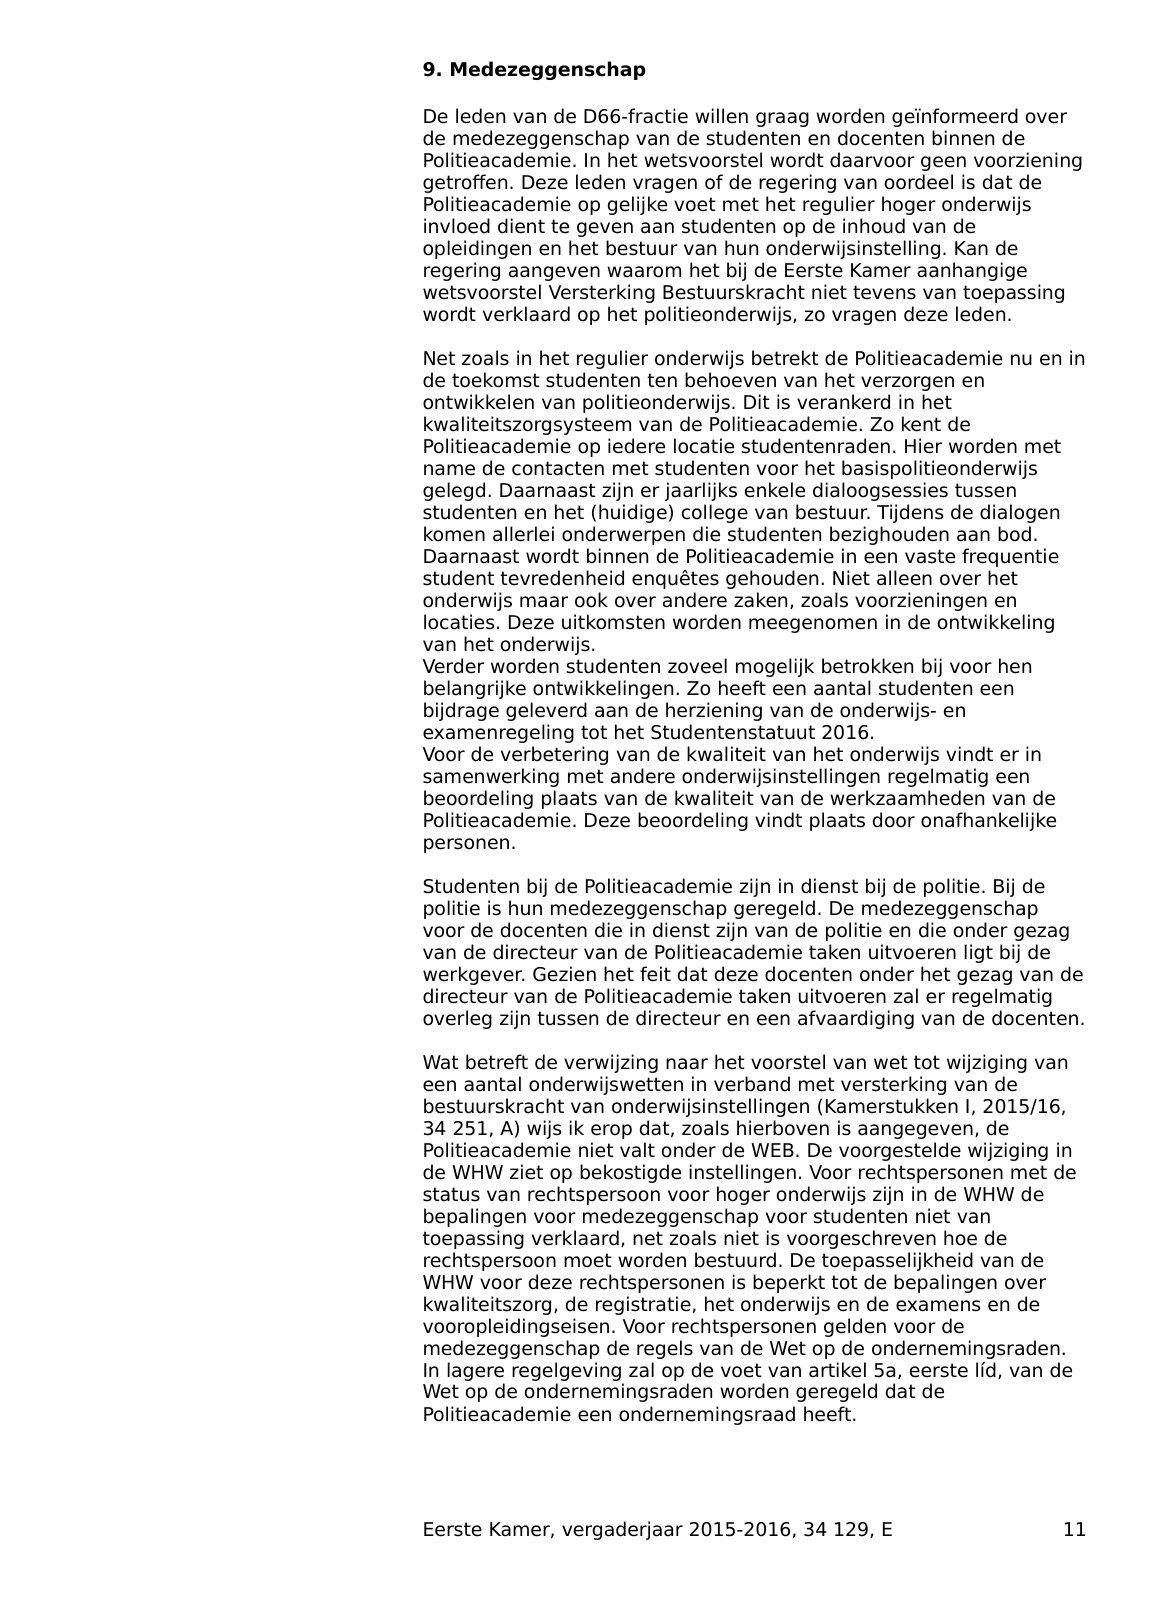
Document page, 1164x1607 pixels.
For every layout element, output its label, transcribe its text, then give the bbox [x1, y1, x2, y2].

text Daarnaast wordt binnen de Politieacademie in een vaste frequentie student tevredenheid enquêtes gehouden. Niet alleen over het onderwijs maar ook over andere zaken, zoals voorzieningen en locaties. Deze uitkomsten worden meegenomen in de ontwikkeling van het onderwijs. [422, 546, 1087, 656]
text Wat betreft de verwijzing naar het voorstel van wet tot wijziging van een aantal onderwijswetten in verband met versterking van de bestuurskracht van onderwijsinstellingen (Kamerstukken I, 2015/16, 34 251, A) wijs ik erop dat, zoals hierboven is aangegeven, de Politieacademie niet valt onder de WEB. De voorgestelde wijziging in de WHW ziet op bekostigde instellingen. Voor rechtspersonen met de status van rechtspersoon voor hoger onderwijs zijn in de WHW de bepalingen voor medezeggenschap voor studenten niet van toepassing verklaard, net zoals niet is voorgeschreven hoe de rechtspersoon moet worden bestuurd. De toepasselijkheid van de WHW voor deze rechtspersonen is beperkt tot de bepalingen over kwaliteitszorg, de registratie, het onderwijs en de examens en de vooropleidingseisen. Voor rechtspersonen gelden voor de medezeggenschap de regels van de Wet op de ondernemingsraden. In lagere regelgeving zal op de voet van artikel 5a, eerste líd, van de Wet op de ondernemingsraden worden geregeld dat de Politieacademie een ondernemingsraad heeft. [422, 1052, 1087, 1425]
subtitle 9. Medezeggenschap [422, 59, 1087, 81]
text Studenten bij de Politieacademie zijn in dienst bij de politie. Bij de politie is hun medezeggenschap geregeld. De medezeggenschap voor de docenten die in dienst zijn van de politie en die onder gezag van de directeur van de Politieacademie taken uitvoeren ligt bij de werkgever. Gezien het feit dat deze docenten onder het gezag van de directeur van de Politieacademie taken uitvoeren zal er regelmatig overleg zijn tussen de directeur en een afvaardiging van de docenten. [422, 876, 1087, 1029]
text De leden van de D66-fractie willen graag worden geïnformeerd over de medezeggenschap van de studenten en docenten binnen de Politieacademie. In het wetsvoorstel wordt daarvoor geen voorziening getroffen. Deze leden vragen of de regering van oordeel is dat de Politieacademie op gelijke voet met het regulier hoger onderwijs invloed dient te geven aan studenten op de inhoud van de opleidingen en het bestuur van hun onderwijsinstelling. Kan de regering aangeven waarom het bij de Eerste Kamer aanhangige wetsvoorstel Versterking Bestuurskracht niet tevens van toepassing wordt verklaard op het politieonderwijs, zo vragen deze leden. [422, 106, 1087, 326]
text Net zoals in het regulier onderwijs betrekt de Politieacademie nu en in de toekomst studenten ten behoeven van het verzorgen en ontwikkelen van politieonderwijs. Dit is verankerd in het kwaliteitszorgsysteem van de Politieacademie. Zo kent de Politieacademie op iedere locatie studentenraden. Hier worden met name de contacten met studenten voor het basispolitieonderwijs gelegd. Daarnaast zijn er jaarlijks enkele dialoogsessies tussen studenten en het (huidige) college van bestuur. Tijdens de dialogen komen allerlei onderwerpen die studenten bezighouden aan bod. [422, 348, 1087, 546]
text Verder worden studenten zoveel mogelijk betrokken bij voor hen belangrijke ontwikkelingen. Zo heeft een aantal studenten een bijdrage geleverd aan de herziening van de onderwijs- en examenregeling tot het Studentenstatuut 2016. [422, 656, 1087, 744]
text Voor de verbetering van de kwaliteit van het onderwijs vindt er in samenwerking met andere onderwijsinstellingen regelmatig een beoordeling plaats van de kwaliteit van de werkzaamheden van de Politieacademie. Deze beoordeling vindt plaats door onafhankelijke personen. [422, 744, 1087, 853]
